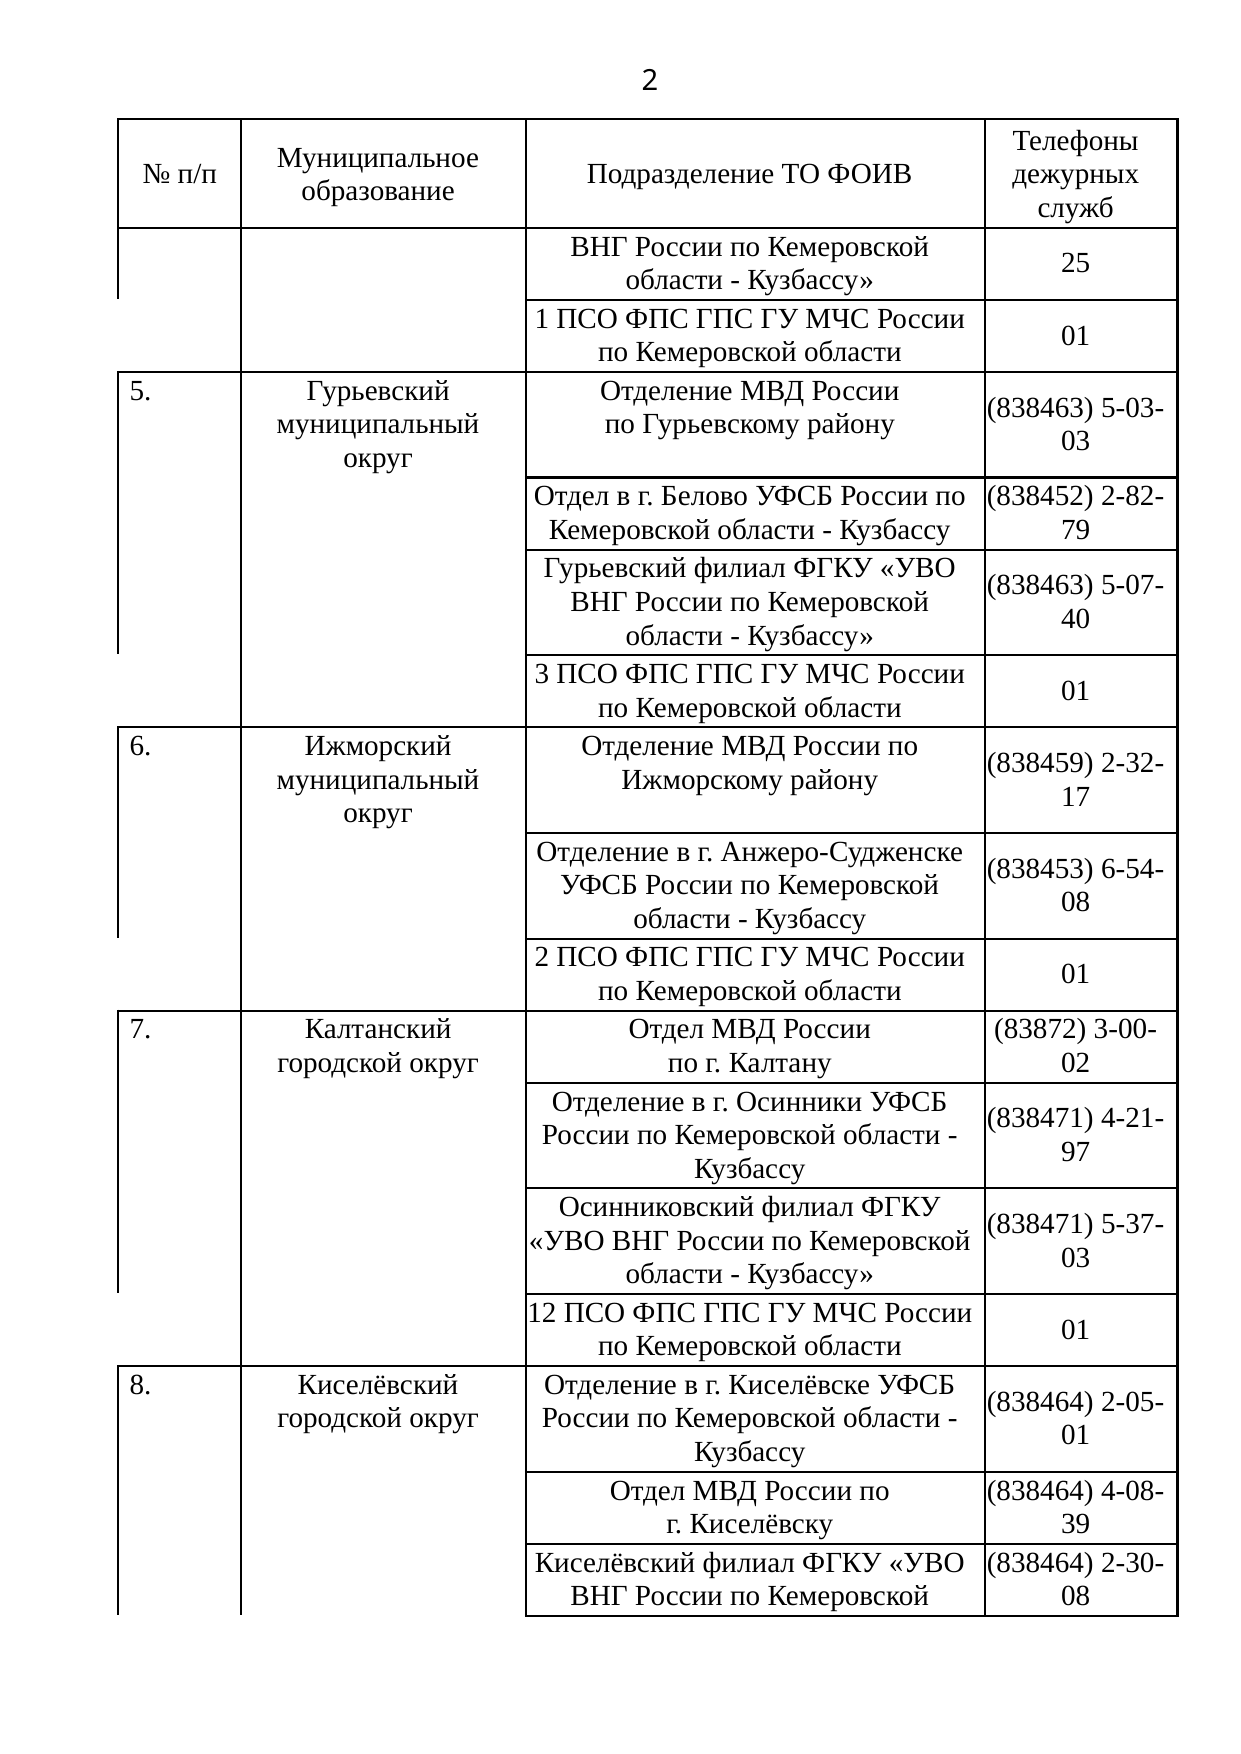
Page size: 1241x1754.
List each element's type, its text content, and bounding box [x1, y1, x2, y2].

table_cell [119, 1471, 240, 1543]
table_cell [242, 1471, 525, 1543]
table_cell [242, 938, 525, 1009]
table_cell [119, 1187, 240, 1293]
table_cell (838464) 4-08-39 [986, 1473, 1176, 1543]
table_cell Отделение в г. Киселёвске УФСБ России по Кемеровской области - Кузбассу [527, 1367, 984, 1471]
table_cell Гурьевский филиал ФГКУ «УВО ВНГ России по Кемеровской области - Кузбассу» [527, 551, 984, 654]
table_cell [242, 1187, 525, 1293]
table_cell Киселёвский филиал ФГКУ «УВО ВНГ России по Кемеровской [527, 1545, 984, 1615]
table_cell [242, 1543, 525, 1615]
table_cell [242, 1082, 525, 1187]
table_cell 01 [986, 301, 1176, 371]
table_cell Отдел МВД России по г. Киселёвску [527, 1473, 984, 1543]
table_cell Отдел в г. Белово УФСБ России по Кемеровской области - Кузбассу [527, 479, 984, 548]
table_cell Киселёвский городской округ [242, 1367, 525, 1471]
table_cell Отделение МВД России по Ижморскому району [527, 728, 984, 832]
table_cell (838471) 4-21-97 [986, 1084, 1176, 1187]
table_cell [242, 476, 525, 548]
table_cell [119, 1543, 240, 1615]
table_cell (838452) 2-82-79 [986, 479, 1176, 548]
table_header Подразделение ТО ФОИВ [527, 120, 984, 227]
table_cell Ижморский муниципальный округ [242, 728, 525, 832]
table_cell [118, 938, 240, 1009]
table_cell Калтанский городской округ [242, 1012, 525, 1082]
table_cell Осинниковский филиал ФГКУ «УВО ВНГ России по Кемеровской области - Кузбассу» [527, 1189, 984, 1293]
table_cell (838464) 2-30-08 [986, 1545, 1176, 1615]
table_cell [119, 832, 240, 937]
table_cell 25 [986, 229, 1176, 299]
table_cell [242, 832, 525, 937]
table_cell ВНГ России по Кемеровской области - Кузбассу» [527, 229, 984, 299]
table_cell 8. [119, 1367, 240, 1471]
table_cell Отдел МВД России по г. Калтану [527, 1012, 984, 1082]
table_cell [242, 654, 525, 726]
table_cell [119, 549, 240, 654]
table_cell (838463) 5-03-03 [986, 373, 1176, 476]
table_cell (83872) 3-00-02 [986, 1012, 1176, 1082]
table_cell Отделение МВД России по Гурьевскому району [527, 373, 984, 476]
table_header Телефоны дежурных служб [986, 120, 1176, 227]
table_header № п/п [119, 120, 240, 227]
table_cell (838459) 2-32-17 [986, 728, 1176, 832]
table_cell 1 ПСО ФПС ГПС ГУ МЧС России по Кемеровской области [527, 301, 984, 371]
table_cell Отделение в г. Анжеро-Судженске УФСБ России по Кемеровской области - Кузбассу [527, 834, 984, 937]
table_cell Гурьевский муниципальный округ [242, 373, 525, 476]
table_cell 5. [119, 373, 240, 476]
table_cell (838471) 5-37-03 [986, 1189, 1176, 1293]
table_cell 7. [119, 1012, 240, 1082]
table_cell 3 ПСО ФПС ГПС ГУ МЧС России по Кемеровской области [527, 656, 984, 726]
table_cell [242, 549, 525, 654]
table_cell [242, 1293, 525, 1365]
table_cell 01 [986, 940, 1176, 1009]
table_cell [118, 1293, 240, 1365]
table_cell 2 ПСО ФПС ГПС ГУ МЧС России по Кемеровской области [527, 940, 984, 1009]
table_cell [119, 476, 240, 548]
table_cell (838453) 6-54-08 [986, 834, 1176, 937]
table_cell [118, 299, 240, 371]
table_header Муниципальное образование [242, 120, 525, 227]
table_cell 6. [119, 728, 240, 832]
table_cell 01 [986, 1295, 1176, 1365]
table_cell [118, 654, 240, 726]
table_cell [242, 229, 525, 299]
table_cell 01 [986, 656, 1176, 726]
table_cell (838463) 5-07-40 [986, 551, 1176, 654]
table_cell [242, 299, 525, 371]
table_cell [119, 1082, 240, 1187]
table_cell [119, 229, 240, 299]
table_cell 12 ПСО ФПС ГПС ГУ МЧС России по Кемеровской области [527, 1295, 984, 1365]
table_cell Отделение в г. Осинники УФСБ России по Кемеровской области - Кузбассу [527, 1084, 984, 1187]
table_cell (838464) 2-05-01 [986, 1367, 1176, 1471]
